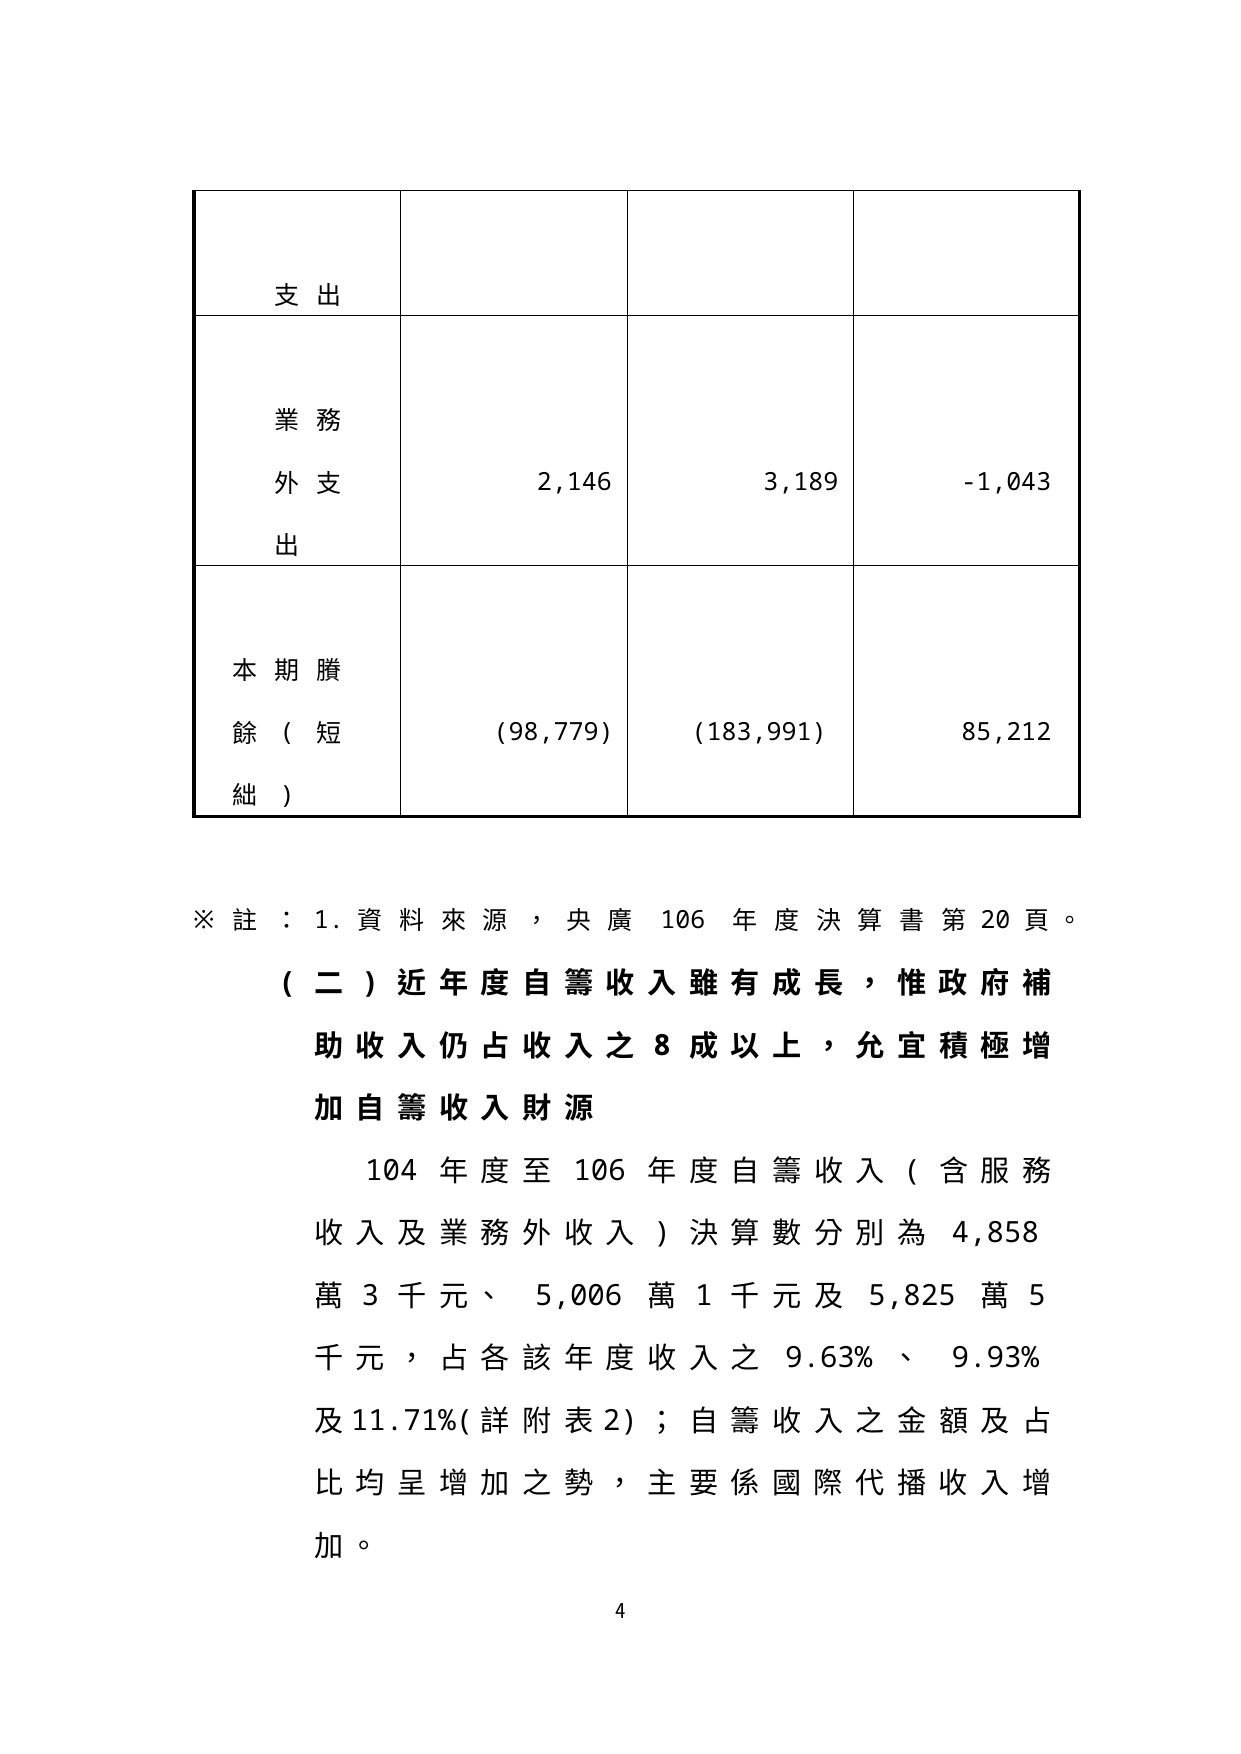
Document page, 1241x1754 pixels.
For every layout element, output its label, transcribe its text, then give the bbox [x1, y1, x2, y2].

table_cell 支出 [196, 191, 400, 314]
table_cell 業務外支出 [196, 316, 400, 564]
table_cell 85,212 [854, 566, 1078, 814]
table_cell [854, 191, 1078, 314]
text ※註：1.資料來源，央廣106年度決算書第20頁。 [183, 877, 1058, 939]
text (二)近年度自籌收入雖有成長，惟政府補助收入仍占收入之8成以上，允宜積極增加自籌收入財源 [242, 939, 1058, 1127]
table_cell [401, 191, 627, 314]
table_cell (183,991) [628, 566, 853, 814]
table_cell (98,779) [401, 566, 627, 814]
table_cell 本期賸餘(短絀) [196, 566, 400, 814]
text 104年度至106年度自籌收入(含服務收入及業務外收入)決算數分別為4,858萬3千元、5,006萬1千元及5,825萬5千元，占各該年度收入之9.63%、9.93%及11.71%(詳附表2)；自籌收入之金額及占比均呈增加之勢，主要係國際代播收入增加。 [271, 1127, 1058, 1564]
table_cell 3,189 [628, 316, 853, 564]
table_cell -1,043 [854, 316, 1078, 564]
table_cell [628, 191, 853, 314]
table_cell 2,146 [401, 316, 627, 564]
